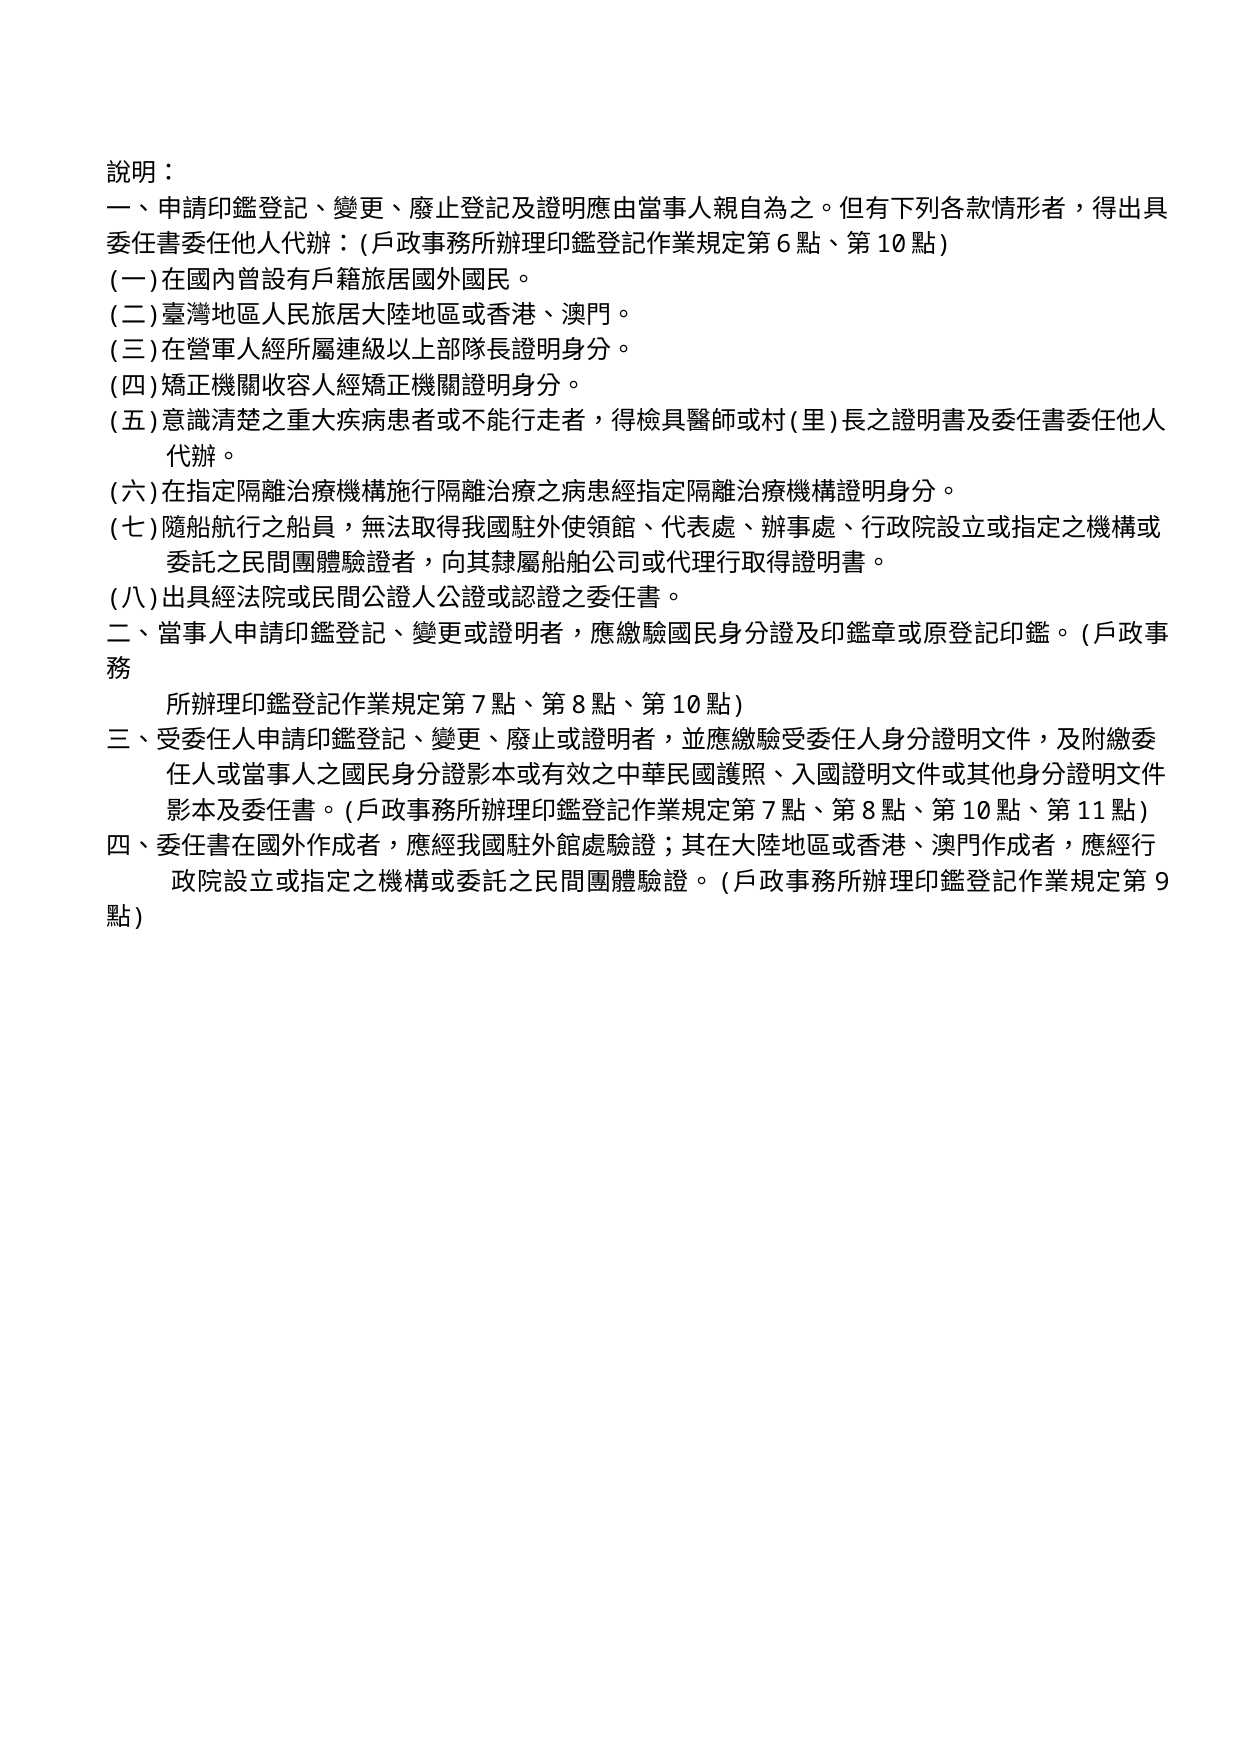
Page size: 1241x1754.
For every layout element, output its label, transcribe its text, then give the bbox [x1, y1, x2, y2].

text 二、當事人申請印鑑登記、變更或證明者，應繳驗國民身分證及印鑑章或原登記印鑑。(戶政事務 [106, 614, 1169, 685]
text 所辦理印鑑登記作業規定第7點、第8點、第10點) [106, 685, 1169, 720]
text 三、受委任人申請印鑑登記、變更、廢止或證明者，並應繳驗受委任人身分證明文件，及附繳委 [106, 720, 1169, 756]
text (八)出具經法院或民間公證人公證或認證之委任書。 [106, 578, 1169, 614]
text 四、委任書在國外作成者，應經我國駐外館處驗證；其在大陸地區或香港、澳門作成者，應經行 [106, 826, 1169, 862]
text (六)在指定隔離治療機構施行隔離治療之病患經指定隔離治療機構證明身分。 [106, 472, 1169, 508]
text 代辦。 [106, 437, 1169, 472]
text 政院設立或指定之機構或委託之民間團體驗證。(戶政事務所辦理印鑑登記作業規定第9點) [106, 862, 1169, 933]
text 委託之民間團體驗證者，向其隸屬船舶公司或代理行取得證明書。 [106, 543, 1169, 578]
text (四)矯正機關收容人經矯正機關證明身分。 [106, 366, 1169, 401]
text 一、申請印鑑登記、變更、廢止登記及證明應由當事人親自為之。但有下列各款情形者，得出具 委任書委任他人代辦：(戶政事務所辦理印鑑登記作業規定第6點、第10點) [106, 189, 1169, 260]
text (一)在國內曾設有戶籍旅居國外國民。 [106, 260, 1169, 295]
text 任人或當事人之國民身分證影本或有效之中華民國護照、入國證明文件或其他身分證明文件 [106, 756, 1169, 791]
text (七)隨船航行之船員，無法取得我國駐外使領館、代表處、辦事處、行政院設立或指定之機構或 [106, 508, 1169, 543]
text 說明： [106, 153, 1169, 189]
text (五)意識清楚之重大疾病患者或不能行走者，得檢具醫師或村(里)長之證明書及委任書委任他人 [106, 401, 1169, 437]
text (二)臺灣地區人民旅居大陸地區或香港、澳門。 [106, 295, 1169, 331]
text 影本及委任書。(戶政事務所辦理印鑑登記作業規定第7點、第8點、第10點、第11點) [106, 791, 1169, 826]
text (三)在營軍人經所屬連級以上部隊長證明身分。 [106, 331, 1169, 366]
